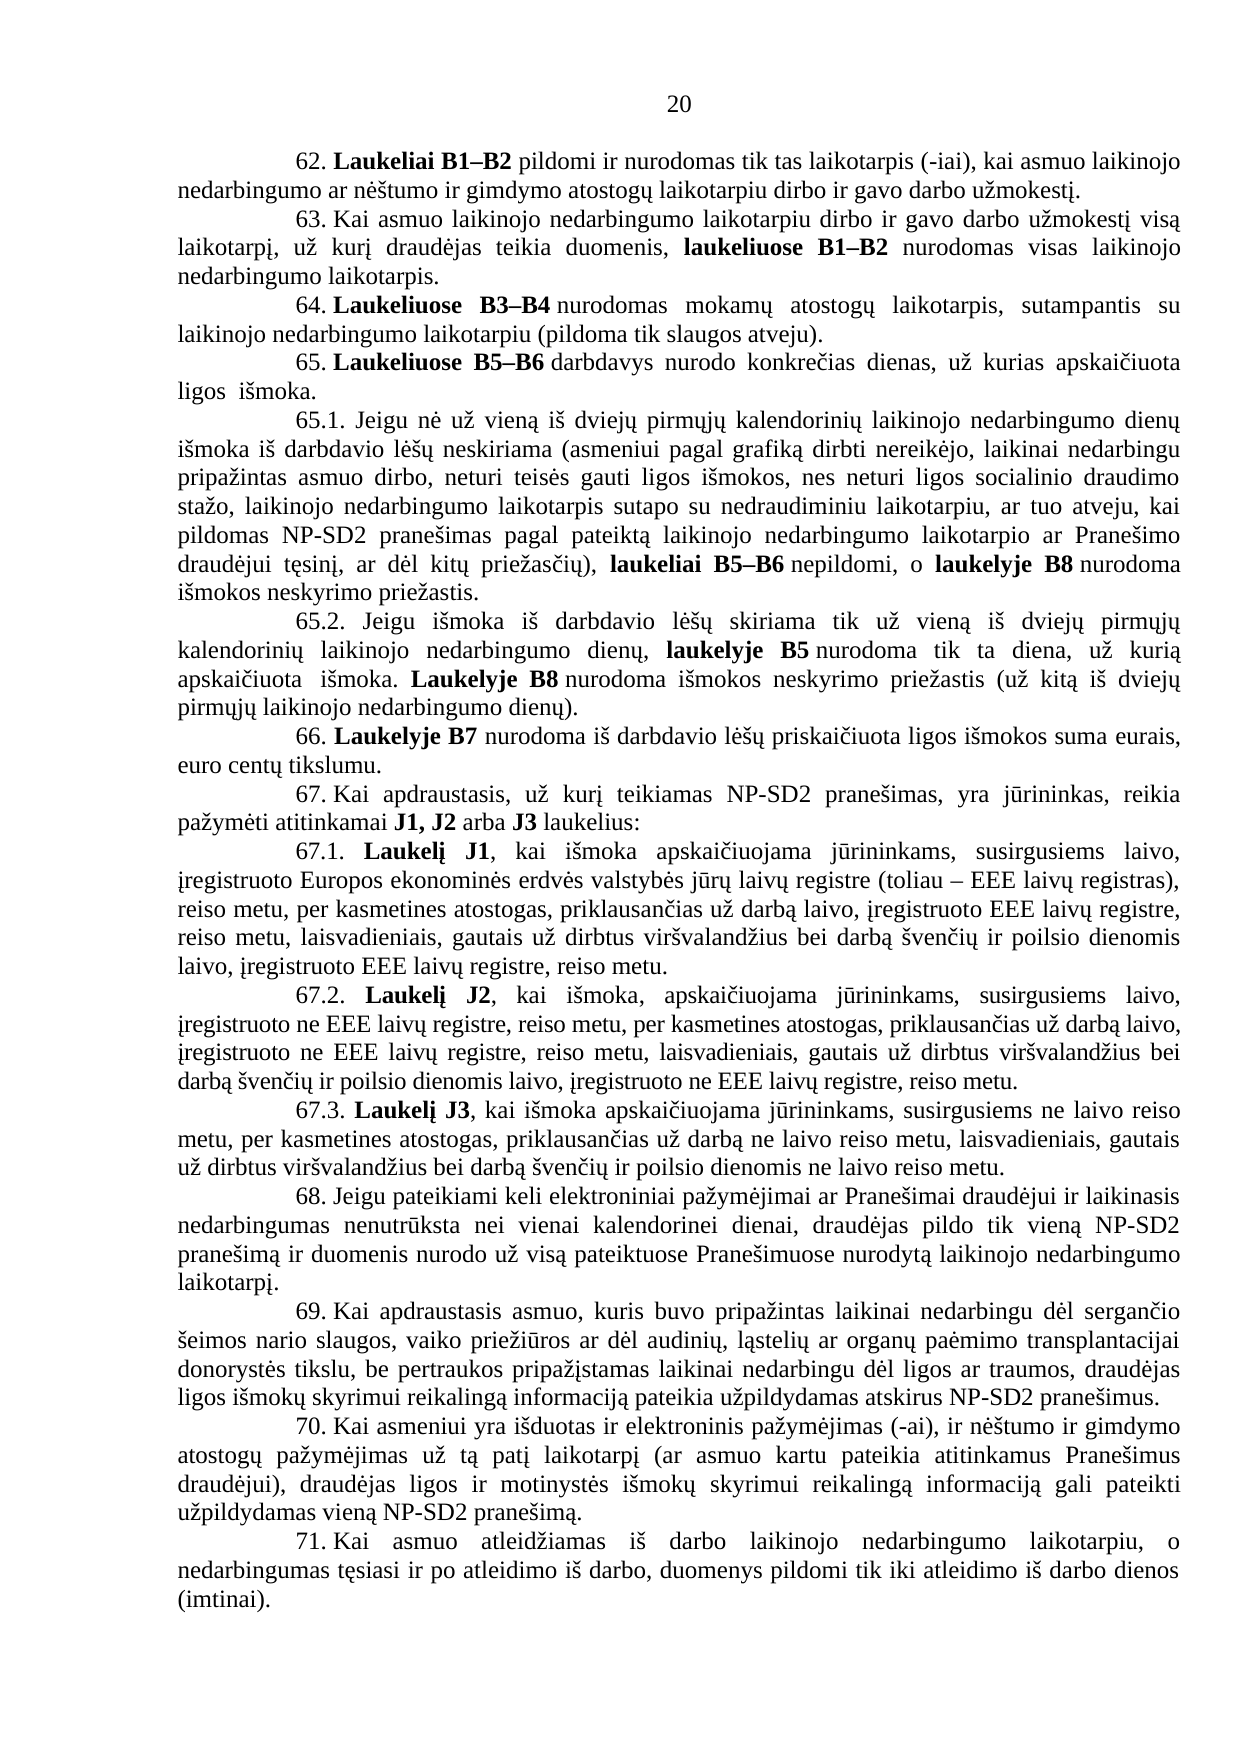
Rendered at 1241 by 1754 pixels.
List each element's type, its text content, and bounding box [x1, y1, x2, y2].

text 70. Kai asmeniui yra išduotas ir elektroninis pažymėjimas (-ai), ir nėštumo ir gimdymo atostogų pažymėjimas už tą patį laikotarpį (ar asmuo kartu pateikia atitinkamus Pranešimus draudėjui), draudėjas ligos ir motinystės išmokų skyrimui reikalingą informaciją gali pateikti užpildydamas vieną NP-SD2 pranešimą. [177, 1411, 1181, 1526]
text 65.1. Jeigu nė už vieną iš dviejų pirmųjų kalendorinių laikinojo nedarbingumo dienų išmoka iš darbdavio lėšų neskiriama (asmeniui pagal grafiką dirbti nereikėjo, laikinai nedarbingu pripažintas asmuo dirbo, neturi teisės gauti ligos išmokos, nes neturi ligos socialinio draudimo stažo, laikinojo nedarbingumo laikotarpis sutapo su nedraudiminiu laikotarpiu, ar tuo atveju, kai pildomas NP-SD2 pranešimas pagal pateiktą laikinojo nedarbingumo laikotarpio ar Pranešimo draudėjui tęsinį, ar dėl kitų priežasčių), laukeliai B5–B6 nepildomi, o laukelyje B8 nurodoma išmokos neskyrimo priežastis. [177, 405, 1181, 606]
text 65.2. Jeigu išmoka iš darbdavio lėšų skiriama tik už vieną iš dviejų pirmųjų kalendorinių laikinojo nedarbingumo dienų, laukelyje B5 nurodoma tik ta diena, už kurią apskaičiuota išmoka. Laukelyje B8 nurodoma išmokos neskyrimo priežastis (už kitą iš dviejų pirmųjų laikinojo nedarbingumo dienų). [177, 606, 1181, 721]
text 67.2. Laukelį J2, kai išmoka, apskaičiuojama jūrininkams, susirgusiems laivo, įregistruoto ne EEE laivų registre, reiso metu, per kasmetines atostogas, priklausančias už darbą laivo, įregistruoto ne EEE laivų registre, reiso metu, laisvadieniais, gautais už dirbtus viršvalandžius bei darbą švenčių ir poilsio dienomis laivo, įregistruoto ne EEE laivų registre, reiso metu. [177, 980, 1181, 1095]
text 62. Laukeliai B1–B2 pildomi ir nurodomas tik tas laikotarpis (-iai), kai asmuo laikinojo nedarbingumo ar nėštumo ir gimdymo atostogų laikotarpiu dirbo ir gavo darbo užmokestį. [177, 146, 1181, 204]
text 66. Laukelyje B7 nurodoma iš darbdavio lėšų priskaičiuota ligos išmokos suma eurais, euro centų tikslumu. [177, 721, 1181, 779]
text 71. Kai asmuo atleidžiamas iš darbo laikinojo nedarbingumo laikotarpiu, o nedarbingumas tęsiasi ir po atleidimo iš darbo, duomenys pildomi tik iki atleidimo iš darbo dienos (imtinai). [177, 1526, 1181, 1612]
text 67. Kai apdraustasis, už kurį teikiamas NP-SD2 pranešimas, yra jūrininkas, reikia pažymėti atitinkamai J1, J2 arba J3 laukelius: [177, 779, 1181, 836]
text 64. Laukeliuose B3–B4 nurodomas mokamų atostogų laikotarpis, sutampantis su laikinojo nedarbingumo laikotarpiu (pildoma tik slaugos atveju). [177, 290, 1181, 347]
text 67.1. Laukelį J1, kai išmoka apskaičiuojama jūrininkams, susirgusiems laivo, įregistruoto Europos ekonominės erdvės valstybės jūrų laivų registre (toliau – EEE laivų registras), reiso metu, per kasmetines atostogas, priklausančias už darbą laivo, įregistruoto EEE laivų registre, reiso metu, laisvadieniais, gautais už dirbtus viršvalandžius bei darbą švenčių ir poilsio dienomis laivo, įregistruoto EEE laivų registre, reiso metu. [177, 836, 1181, 980]
text 69. Kai apdraustasis asmuo, kuris buvo pripažintas laikinai nedarbingu dėl sergančio šeimos nario slaugos, vaiko priežiūros ar dėl audinių, ląstelių ar organų paėmimo transplantacijai donorystės tikslu, be pertraukos pripažįstamas laikinai nedarbingu dėl ligos ar traumos, draudėjas ligos išmokų skyrimui reikalingą informaciją pateikia užpildydamas atskirus NP-SD2 pranešimus. [177, 1296, 1181, 1411]
text 68. Jeigu pateikiami keli elektroniniai pažymėjimai ar Pranešimai draudėjui ir laikinasis nedarbingumas nenutrūksta nei vienai kalendorinei dienai, draudėjas pildo tik vieną NP-SD2 pranešimą ir duomenis nurodo už visą pateiktuose Pranešimuose nurodytą laikinojo nedarbingumo laikotarpį. [177, 1181, 1181, 1296]
text 63. Kai asmuo laikinojo nedarbingumo laikotarpiu dirbo ir gavo darbo užmokestį visą laikotarpį, už kurį draudėjas teikia duomenis, laukeliuose B1–B2 nurodomas visas laikinojo nedarbingumo laikotarpis. [177, 204, 1181, 290]
text 67.3. Laukelį J3, kai išmoka apskaičiuojama jūrininkams, susirgusiems ne laivo reiso metu, per kasmetines atostogas, priklausančias už darbą ne laivo reiso metu, laisvadieniais, gautais už dirbtus viršvalandžius bei darbą švenčių ir poilsio dienomis ne laivo reiso metu. [177, 1095, 1181, 1181]
text 65. Laukeliuose B5–B6 darbdavys nurodo konkrečias dienas, už kurias apskaičiuota ligos išmoka. [177, 347, 1181, 405]
